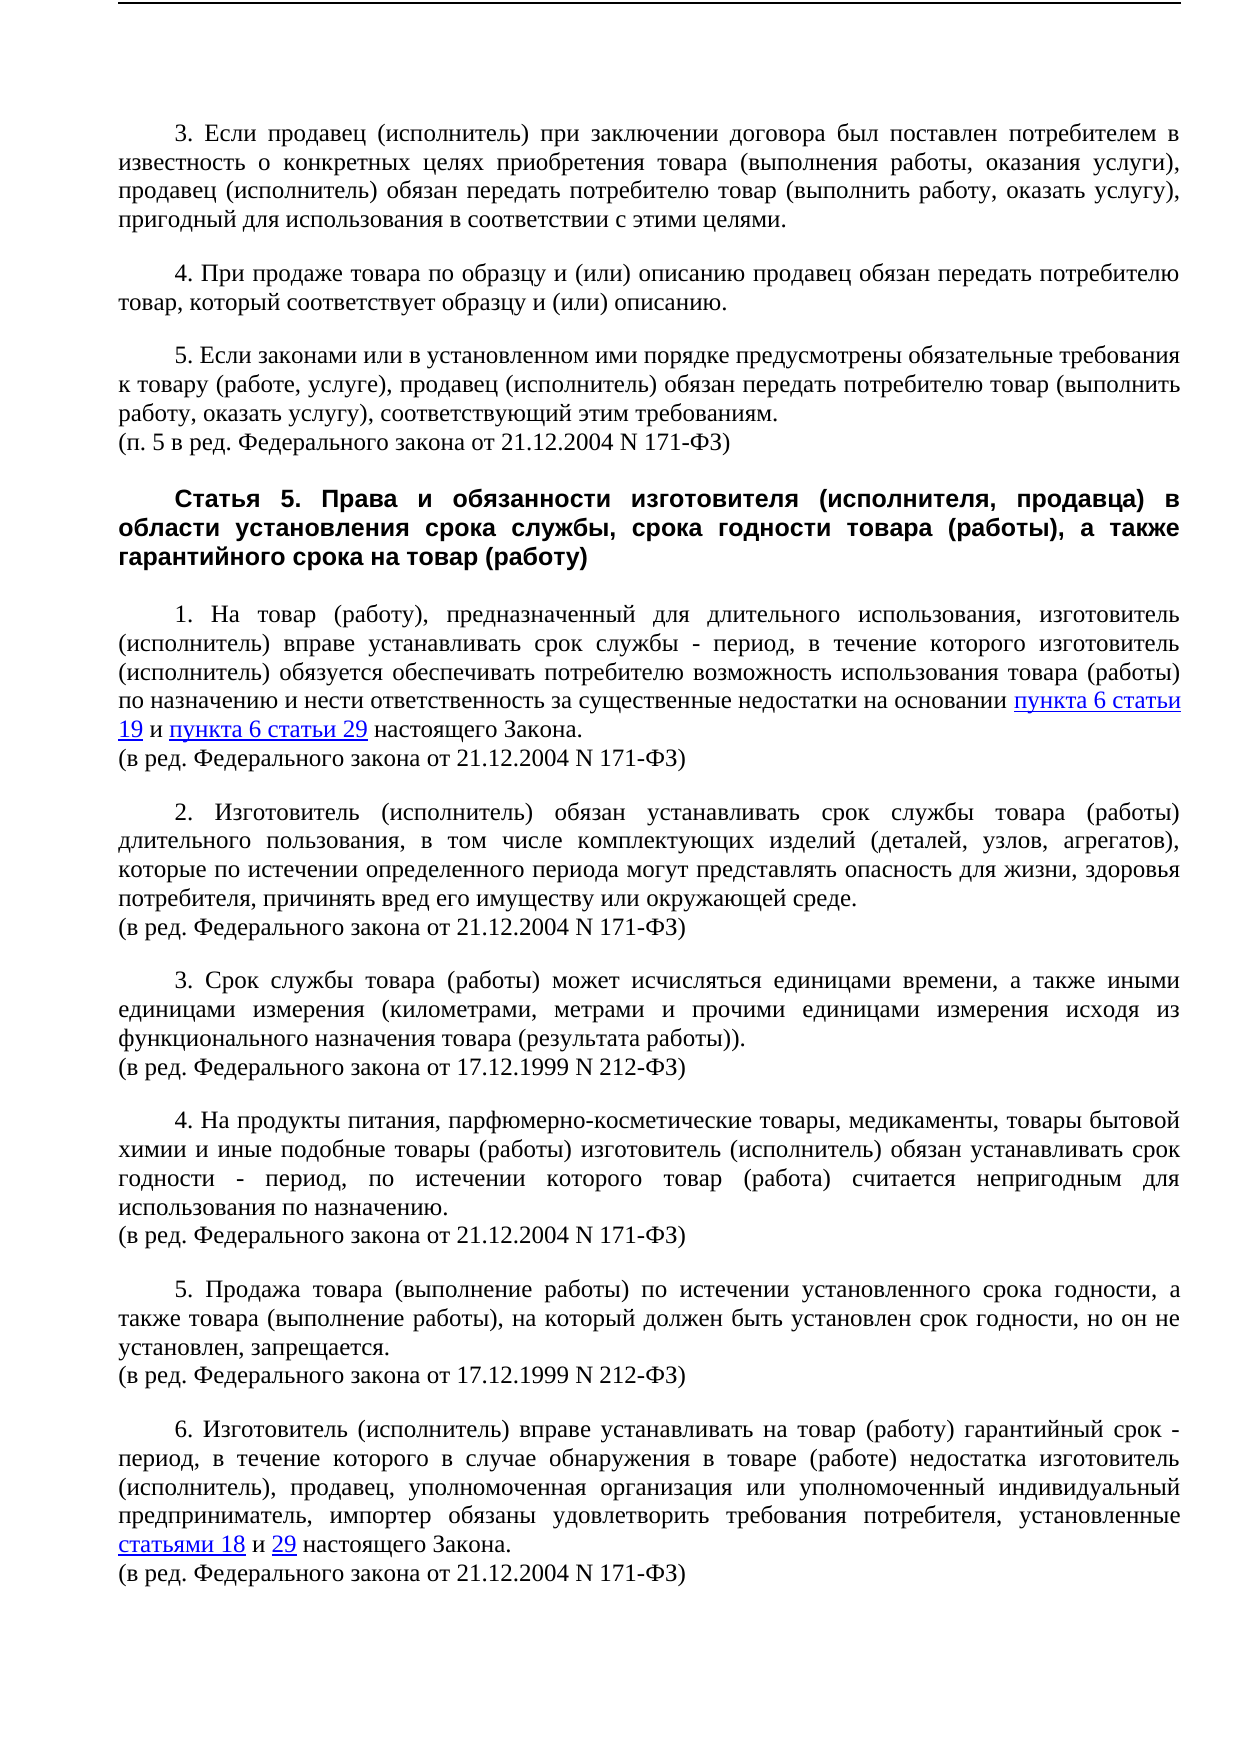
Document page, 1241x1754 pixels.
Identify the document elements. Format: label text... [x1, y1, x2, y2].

text (в ред. Федерального закона от 21.12.2004 N 171-ФЗ) [118, 1558, 1181, 1587]
text 4. При продаже товара по образцу и (или) описанию продавец обязан передать потребителю товар, который соответствует образцу и (или) описанию. [118, 258, 1181, 316]
title Статья 5. Права и обязанности изготовителя (исполнителя, продавца) в области установления срока службы, срока годности товара (работы), а также гарантийного срока на товар (работу) [118, 484, 1181, 571]
text (в ред. Федерального закона от 21.12.2004 N 171-ФЗ) [118, 743, 1181, 772]
text 6. Изготовитель (исполнитель) вправе устанавливать на товар (работу) гарантийный срок - период, в течение которого в случае обнаружения в товаре (работе) недостатка изготовитель (исполнитель), продавец, уполномоченная организация или уполномоченный индивидуальный предприниматель, импортер обязаны удовлетворить требования потребителя, установленные статьями 18 и 29 настоящего Закона. [118, 1414, 1181, 1558]
text 5. Если законами или в установленном ими порядке предусмотрены обязательные требования к товару (работе, услуге), продавец (исполнитель) обязан передать потребителю товар (выполнить работу, оказать услугу), соответствующий этим требованиям. [118, 341, 1181, 427]
text (в ред. Федерального закона от 17.12.1999 N 212-ФЗ) [118, 1361, 1181, 1389]
text 3. Если продавец (исполнитель) при заключении договора был поставлен потребителем в известность о конкретных целях приобретения товара (выполнения работы, оказания услуги), продавец (исполнитель) обязан передать потребителю товар (выполнить работу, оказать услугу), пригодный для использования в соответствии с этими целями. [118, 118, 1181, 233]
text (в ред. Федерального закона от 17.12.1999 N 212-ФЗ) [118, 1052, 1181, 1081]
text 5. Продажа товара (выполнение работы) по истечении установленного срока годности, а также товара (выполнение работы), на который должен быть установлен срок годности, но он не установлен, запрещается. [118, 1274, 1181, 1361]
text 3. Срок службы товара (работы) может исчисляться единицами времени, а также иными единицами измерения (километрами, метрами и прочими единицами измерения исходя из функционального назначения товара (результата работы)). [118, 966, 1181, 1052]
text 4. На продукты питания, парфюмерно-косметические товары, медикаменты, товары бытовой химии и иные подобные товары (работы) изготовитель (исполнитель) обязан устанавливать срок годности - период, по истечении которого товар (работа) считается непригодным для использования по назначению. [118, 1106, 1181, 1221]
text 2. Изготовитель (исполнитель) обязан устанавливать срок службы товара (работы) длительного пользования, в том числе комплектующих изделий (деталей, узлов, агрегатов), которые по истечении определенного периода могут представлять опасность для жизни, здоровья потребителя, причинять вред его имуществу или окружающей среде. [118, 797, 1181, 912]
text (п. 5 в ред. Федерального закона от 21.12.2004 N 171-ФЗ) [118, 427, 1181, 456]
text (в ред. Федерального закона от 21.12.2004 N 171-ФЗ) [118, 912, 1181, 941]
text 1. На товар (работу), предназначенный для длительного использования, изготовитель (исполнитель) вправе устанавливать срок службы - период, в течение которого изготовитель (исполнитель) обязуется обеспечивать потребителю возможность использования товара (работы) по назначению и нести ответственность за существенные недостатки на основании пункта 6 статьи 19 и пункта 6 статьи 29 настоящего Закона. [118, 599, 1181, 743]
text (в ред. Федерального закона от 21.12.2004 N 171-ФЗ) [118, 1221, 1181, 1249]
